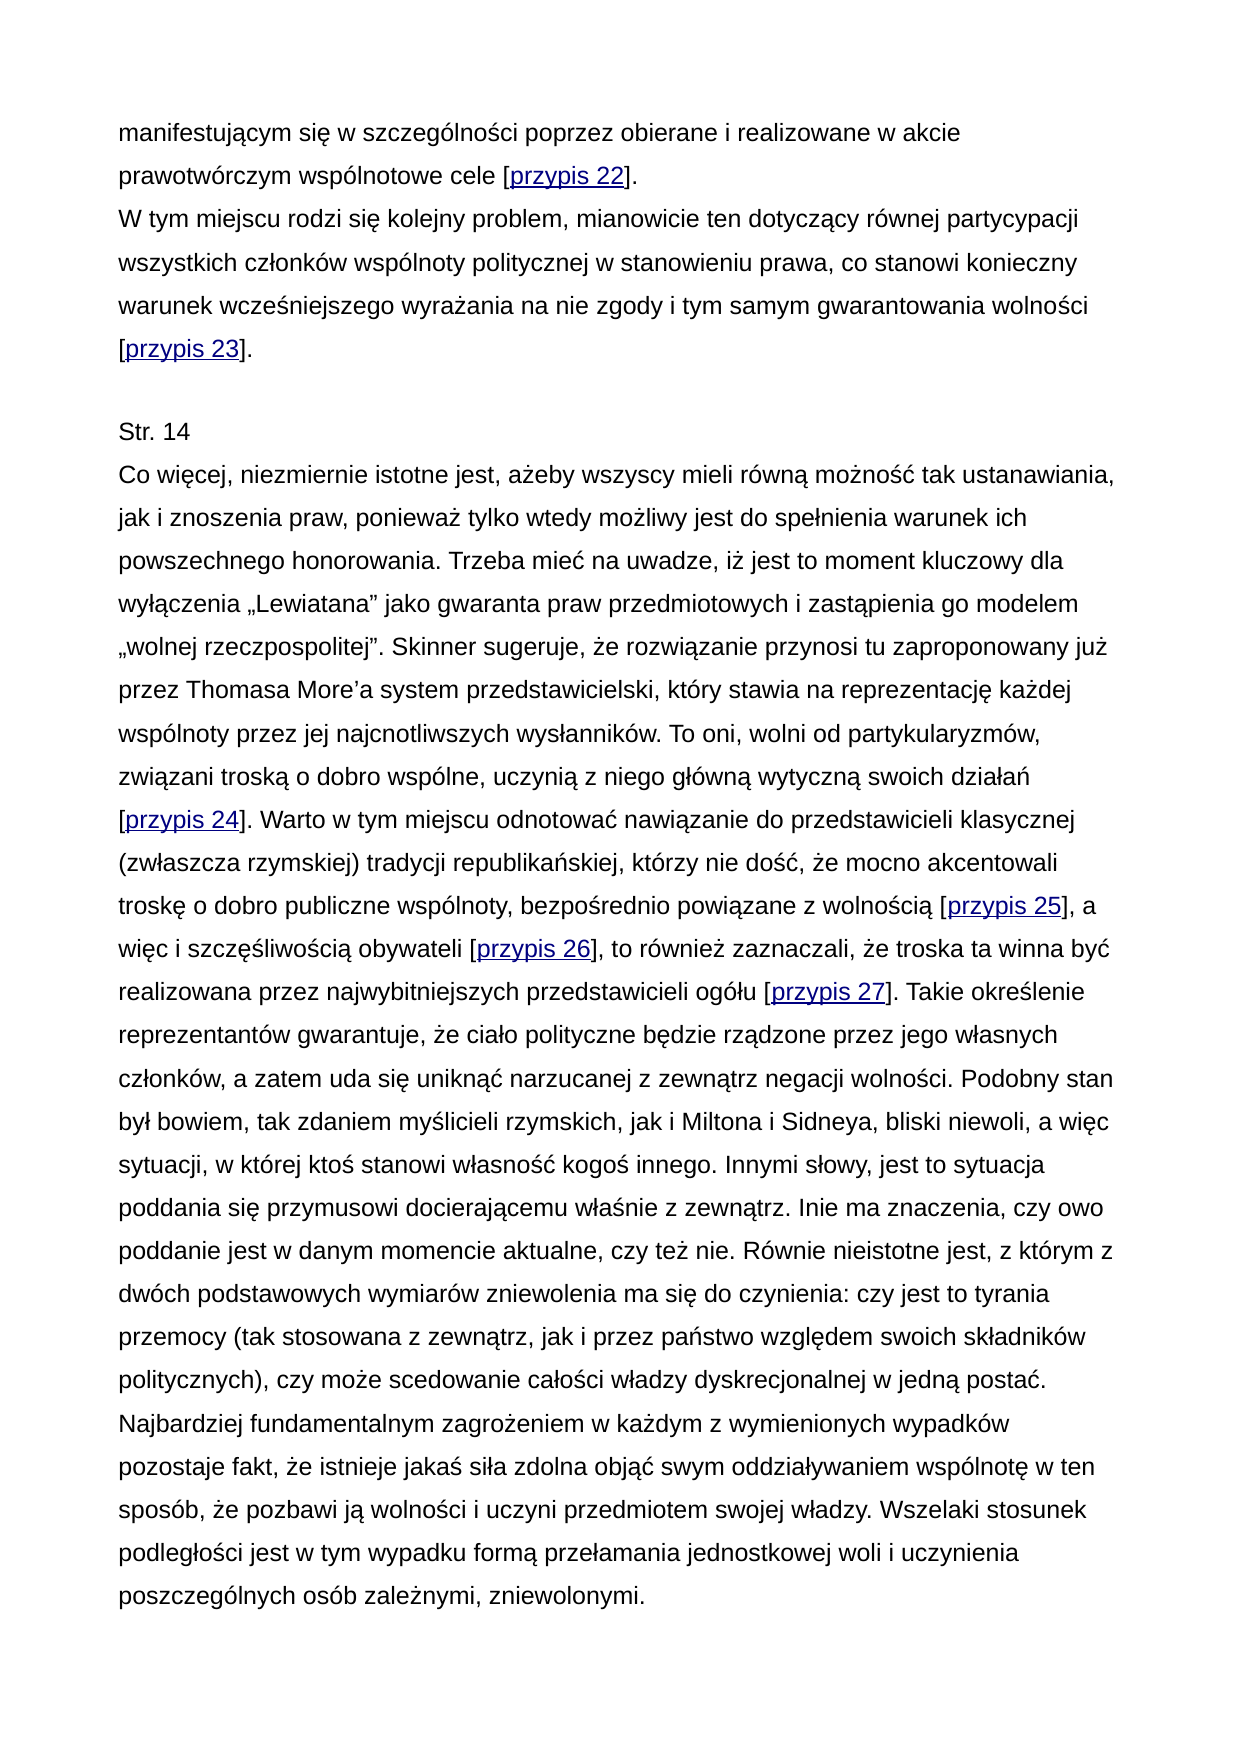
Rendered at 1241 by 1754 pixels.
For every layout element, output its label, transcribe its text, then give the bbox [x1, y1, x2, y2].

text manifestującym się w szczególności poprzez obierane i realizowane w akcie prawotwórczym wspólnotowe cele [przypis 22]. [118, 118, 1122, 190]
text Co więcej, niezmiernie istotne jest, ażeby wszyscy mieli równą możność tak ustanawiania, jak i znoszenia praw, ponieważ tylko wtedy możliwy jest do spełnienia warunek ich powszechnego honorowania. Trzeba mieć na uwadze, iż jest to moment kluczowy dla wyłączenia „Lewiatana” jako gwaranta praw przedmiotowych i zastąpienia go modelem „wolnej rzeczpospolitej”. Skinner sugeruje, że rozwiązanie przynosi tu zaproponowany już przez Thomasa More’a system przedstawicielski, który stawia na reprezentację każdej wspólnoty przez jej najcnotliwszych wysłanników. To oni, wolni od partykularyzmów, związani troską o dobro wspólne, uczynią z niego główną wytyczną swoich działań [przypis 24]. Warto w tym miejscu odnotować nawiązanie do przedstawicieli klasycznej (zwłaszcza rzymskiej) tradycji republikańskiej, którzy nie dość, że mocno akcentowali troskę o dobro publiczne wspólnoty, bezpośrednio powiązane z wolnością [przypis 25], a więc i szczęśliwością obywateli [przypis 26], to również zaznaczali, że troska ta winna być realizowana przez najwybitniejszych przedstawicieli ogółu [przypis 27]. Takie określenie reprezentantów gwarantuje, że ciało polityczne będzie rządzone przez jego własnych członków, a zatem uda się uniknąć narzucanej z zewnątrz negacji wolności. Podobny stan był bowiem, tak zdaniem myślicieli rzymskich, jak i Miltona i Sidneya, bliski niewoli, a więc sytuacji, w której ktoś stanowi własność kogoś innego. Innymi słowy, jest to sytuacja poddania się przymusowi docierającemu właśnie z zewnątrz. Inie ma znaczenia, czy owo poddanie jest w danym momencie aktualne, czy też nie. Równie nieistotne jest, z którym z dwóch podstawowych wymiarów zniewolenia ma się do czynienia: czy jest to tyrania przemocy (tak stosowana z zewnątrz, jak i przez państwo względem swoich składników politycznych), czy może scedowanie całości władzy dyskrecjonalnej w jedną postać. Najbardziej fundamentalnym zagrożeniem w każdym z wymienionych wypadków pozostaje fakt, że istnieje jakaś siła zdolna objąć swym oddziaływaniem wspólnotę w ten sposób, że pozbawi ją wolności i uczyni przedmiotem swojej władzy. Wszelaki stosunek podległości jest w tym wypadku formą przełamania jednostkowej woli i uczynienia poszczególnych osób zależnymi, zniewolonymi. [118, 460, 1122, 1610]
text W tym miejscu rodzi się kolejny problem, mianowicie ten dotyczący równej partycypacji wszystkich członków wspólnoty politycznej w stanowieniu prawa, co stanowi konieczny warunek wcześniejszego wyrażania na nie zgody i tym samym gwarantowania wolności [przypis 23]. [118, 204, 1122, 362]
text Str. 14 [118, 417, 1122, 446]
